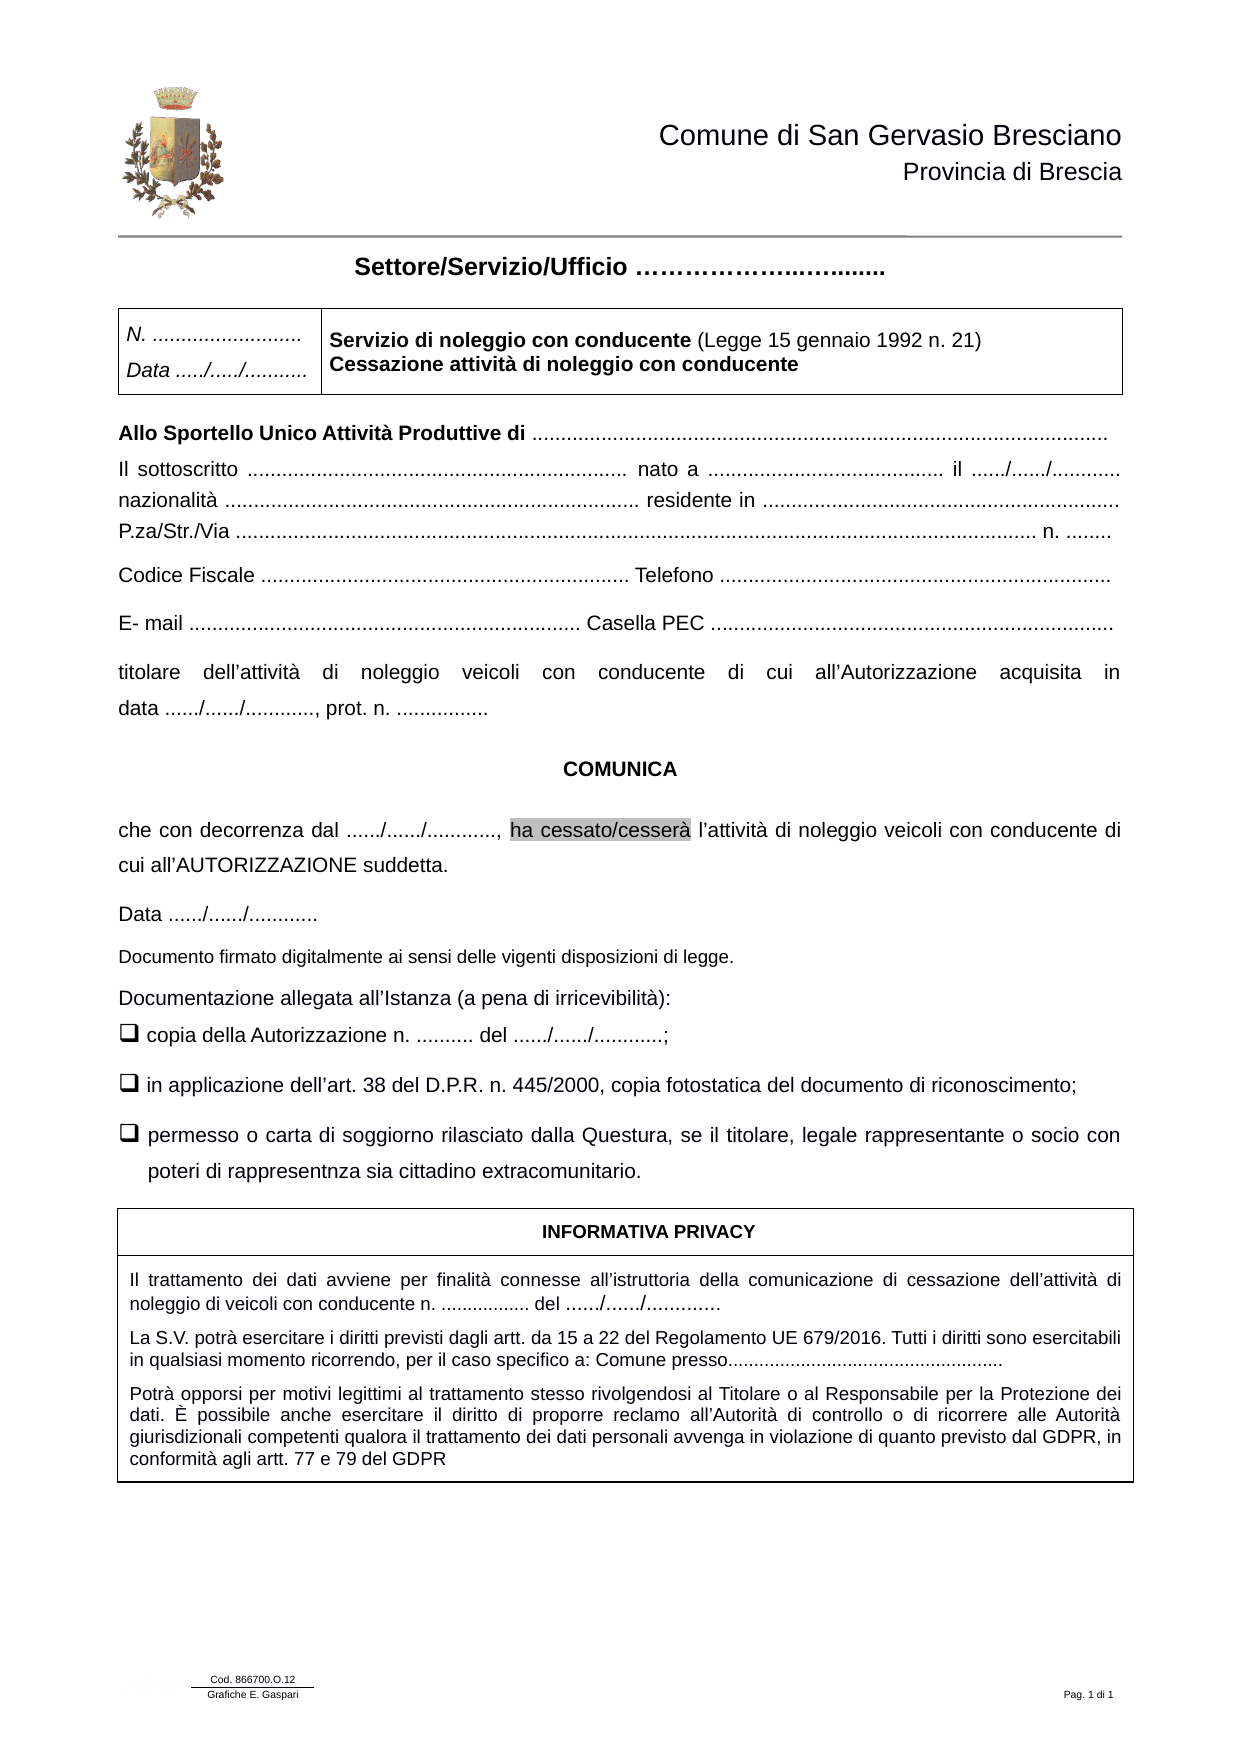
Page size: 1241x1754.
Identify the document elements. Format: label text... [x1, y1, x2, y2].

table_cell Il trattamento dei dati avviene per finalità connesse all’istruttoria della comunicazione di cessazione dell’attività di noleggio di veicoli con conducente n. ................. del ....../....../............. La S.V. potrà esercitare i diritti previsti dagli artt. da 15 a 22 del Regolamento UE 679/2016. Tutti i diritti sono esercitabili in qualsiasi momento ricorrendo, per il caso specifico a: Comune presso..................................................... Potrà opporsi per motivi legittimi al trattamento stesso rivolgendosi al Titolare o al Responsabile per la Protezione dei dati. È possibile anche esercitare il diritto di proporre reclamo all’Autorità di controllo o di ricorrere alle Autorità giurisdizionali competenti qualora il trattamento dei dati personali avvenga in violazione di quanto previsto dal GDPR, in conformità agli artt. 77 e 79 del GDPR [118, 1256, 1133, 1481]
text Settore/Servizio/Ufficio ………………...…........ [118, 252, 1122, 281]
table_header Servizio di noleggio con conducente (Legge 15 gennaio 1992 n. 21) Cessazione attività di noleggio con conducente [322, 309, 1122, 394]
text COMUNICA [118, 756, 1122, 780]
subtitle  in applicazione dell’art. 38 del D.P.R. n. 445/2000, copia fotostatica del documento di riconoscimento; [118, 1072, 1122, 1097]
text che con decorrenza dal ....../....../............, ha cessato/cesserà l’attività di noleggio veicoli con conducente di cui all’AUTORIZZAZIONE suddetta. [118, 817, 1122, 877]
text E- mail .................................................................... Casella PEC ...................................................................... [118, 611, 1122, 635]
text Data ....../....../............ [118, 902, 1122, 926]
text titolare dell’attività di noleggio veicoli con conducente di cui all’Autorizzazione acquisita in data ....../....../............, prot. n. ................ [118, 659, 1122, 719]
picture [122, 87, 224, 219]
text Allo Sportello Unico Attività Produttive di .................................................................................................... [118, 420, 1122, 444]
subtitle  copia della Autorizzazione n. .......... del ....../....../............; [118, 1022, 1122, 1047]
text Documento firmato digitalmente ai sensi delle vigenti disposizioni di legge. [118, 945, 1122, 967]
text Il sottoscritto .................................................................. nato a ......................................... il ....../....../............ nazionalità ........................................................................ residente in .............................................................. P.za/Str./Via ........................................................................................................................................... n. ........ [118, 457, 1122, 543]
table_header N. .......................... Data ...../...../........... [119, 309, 321, 394]
text Provincia di Brescia [224, 157, 1122, 185]
text Codice Fiscale ................................................................ Telefono .................................................................... [118, 563, 1122, 587]
table_header INFORMATIVA PRIVACY [118, 1209, 1133, 1255]
text Comune di San Gervasio Bresciano [224, 118, 1122, 152]
subtitle  permesso o carta di soggiorno rilasciato dalla Questura, se il titolare, legale rappresentante o socio con poteri di rappresentnza sia cittadino extracomunitario. [118, 1122, 1122, 1183]
text Documentazione allegata all’Istanza (a pena di irricevibilità): [118, 986, 1122, 1010]
